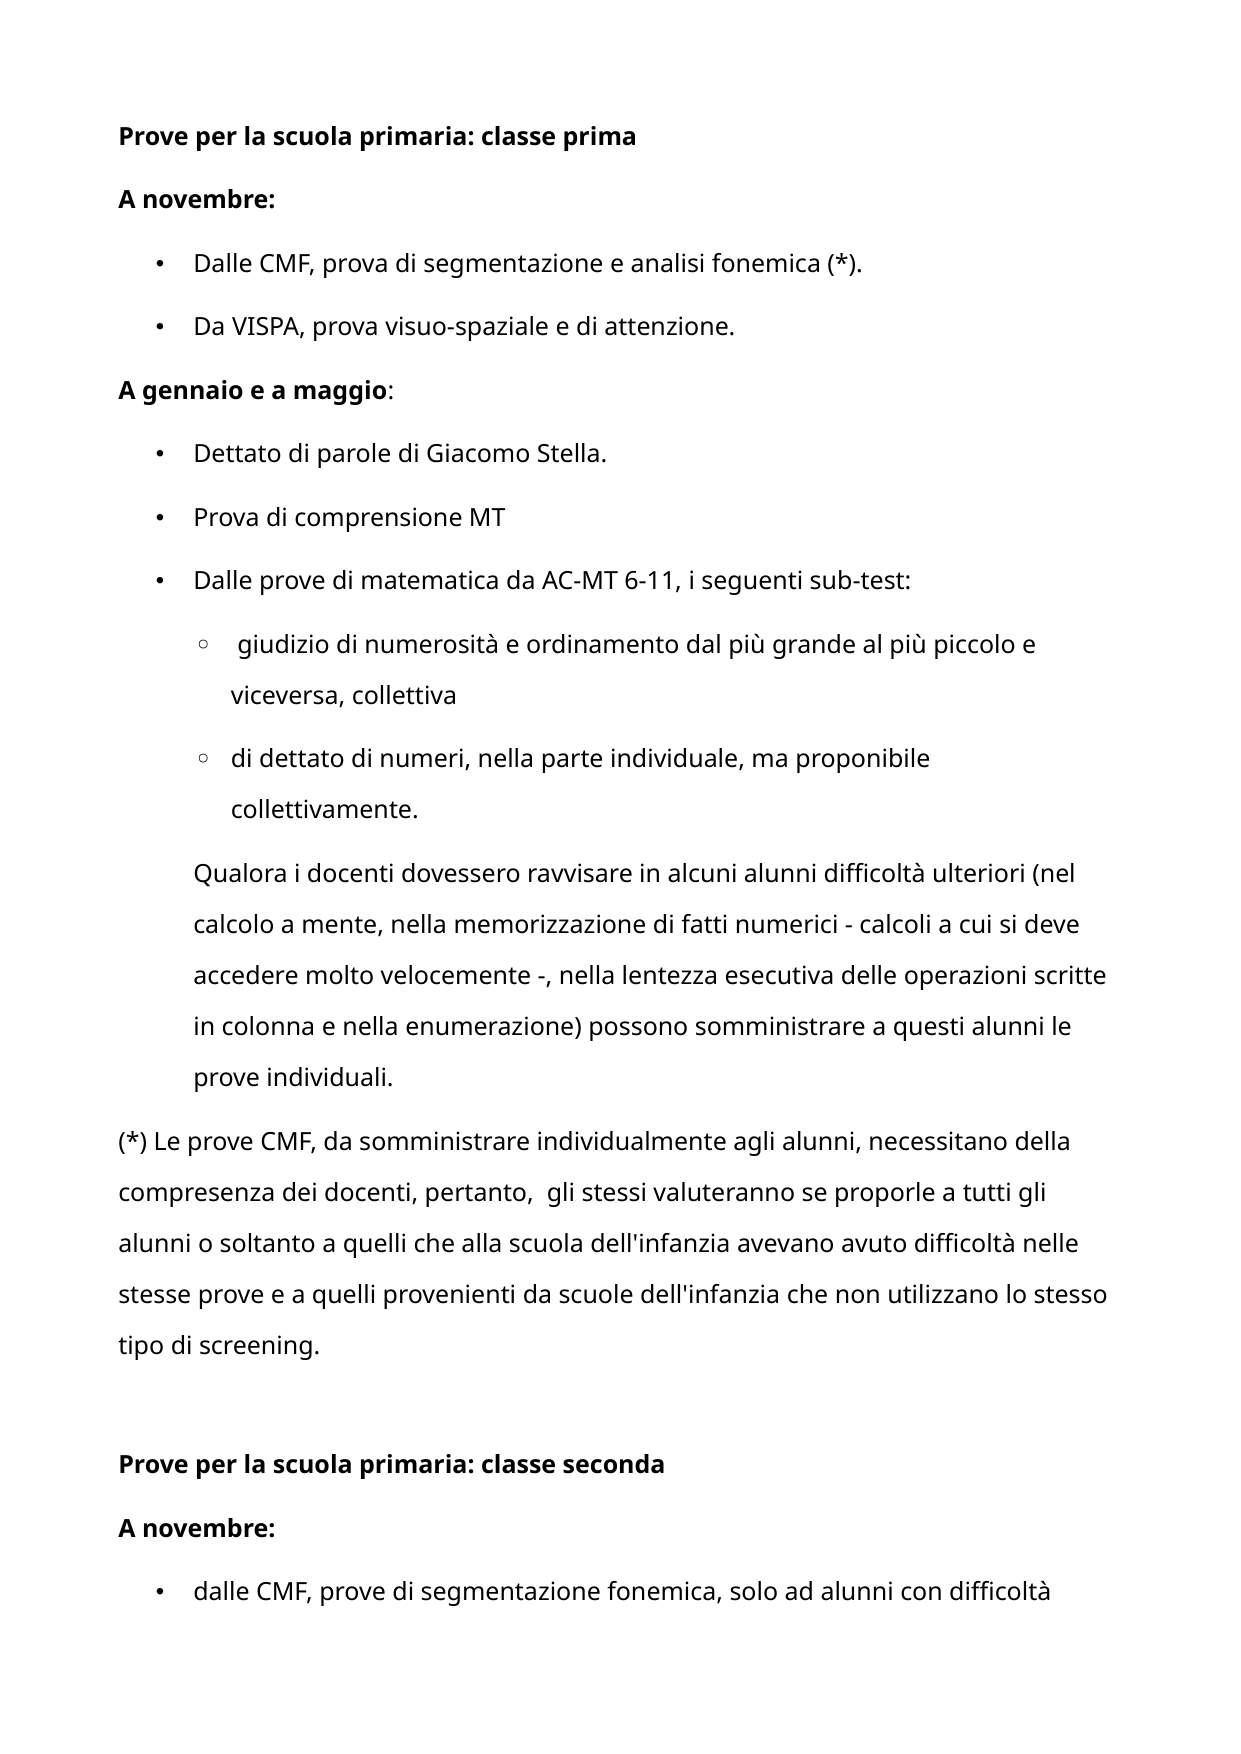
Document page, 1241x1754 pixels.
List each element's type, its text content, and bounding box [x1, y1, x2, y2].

list giudizio di numerosità e ordinamento dal più grande al più piccolo e viceversa, collettiva [193, 626, 1122, 712]
list di dettato di numeri, nella parte individuale, ma proponibile collettivamente. [193, 741, 1122, 826]
text (*) Le prove CMF, da somministrare individualmente agli alunni, necessitano della compresenza dei docenti, pertanto, gli stessi valuteranno se proporle a tutti gli alunni o soltanto a quelli che alla scuola dell'infanzia avevano avuto difficoltà nelle stesse prove e a quelli provenienti da scuole dell'infanzia che non utilizzano lo stesso tipo di screening. [118, 1123, 1122, 1362]
list Dalle prove di matematica da AC-MT 6-11, i seguenti sub-test: [156, 563, 1122, 597]
list dalle CMF, prove di segmentazione fonemica, solo ad alunni con difficoltà [156, 1574, 1122, 1608]
text A gennaio e a maggio: [118, 372, 1122, 406]
text A novembre: [118, 1510, 1122, 1544]
text Prove per la scuola primaria: classe prima [118, 118, 1122, 152]
list Prova di comprensione MT [156, 499, 1122, 533]
text A novembre: [118, 182, 1122, 216]
list Da VISPA, prova visuo-spaziale e di attenzione. [156, 309, 1122, 343]
text Prove per la scuola primaria: classe seconda [118, 1447, 1122, 1481]
list Qualora i docenti dovessero ravvisare in alcuni alunni difficoltà ulteriori (nel calcolo a mente, nella memorizzazione di fatti numerici - calcoli a cui si deve accedere molto velocemente -, nella lentezza esecutiva delle operazioni scritte in colonna e nella enumerazione) possono somministrare a questi alunni le prove individuali. [156, 856, 1122, 1094]
list Dalle CMF, prova di segmentazione e analisi fonemica (*). [156, 245, 1122, 279]
list Dettato di parole di Giacomo Stella. [156, 436, 1122, 470]
